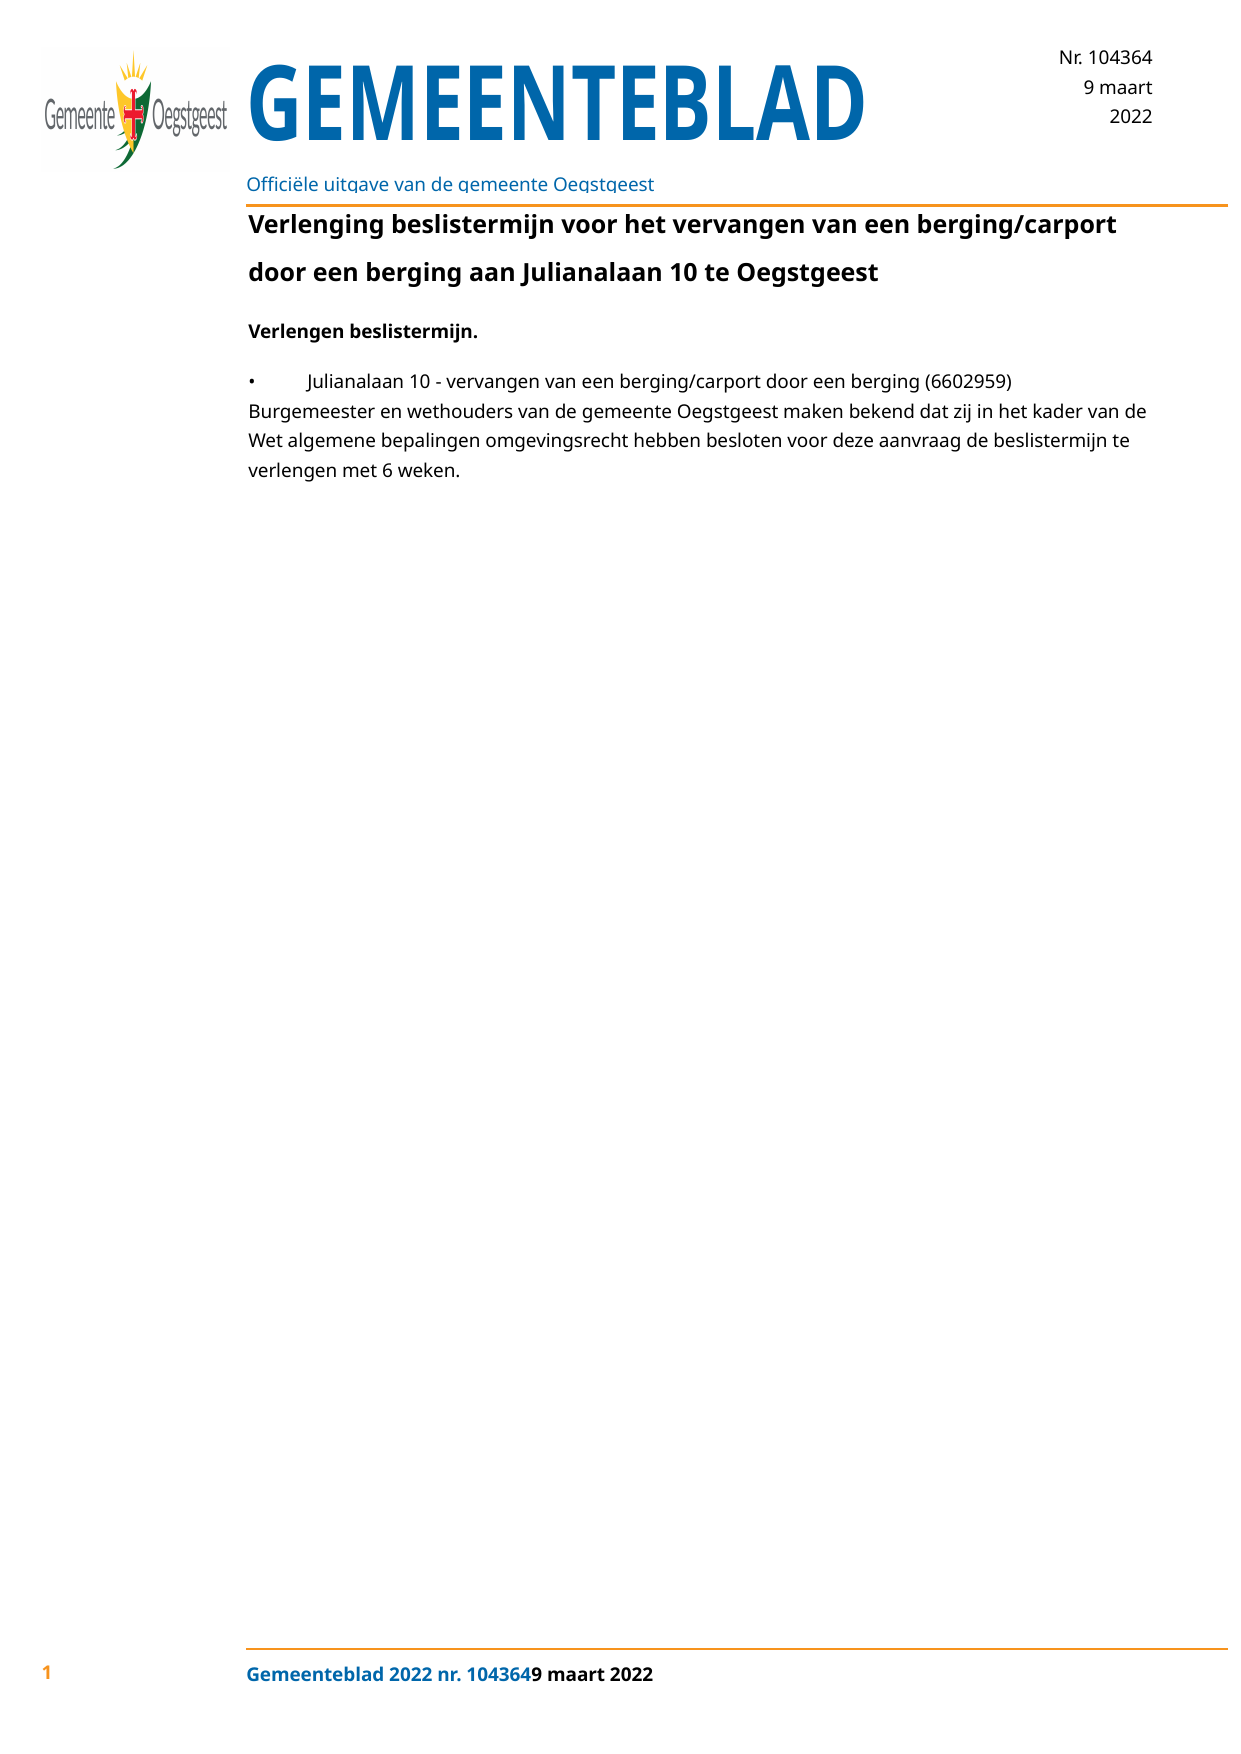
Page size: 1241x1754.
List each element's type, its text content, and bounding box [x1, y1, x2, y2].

text Burgemeester en wethouders van de gemeente Oegstgeest maken bekend dat zij in het kader van de Wet algemene bepalingen omgevingsrecht hebben besloten voor deze aanvraag de beslistermijn te verlengen met 6 weken. [248, 398, 1152, 483]
list Julianalaan 10 - vervangen van een berging/carport door een berging (6602959) [248, 368, 1152, 394]
text Verlengen beslistermijn. [248, 318, 1152, 344]
text Verlenging beslistermijn voor het vervangen van een berging/carport door een berging aan Julianalaan 10 te Oegstgeest [248, 207, 1152, 288]
picture [41, 47, 231, 172]
